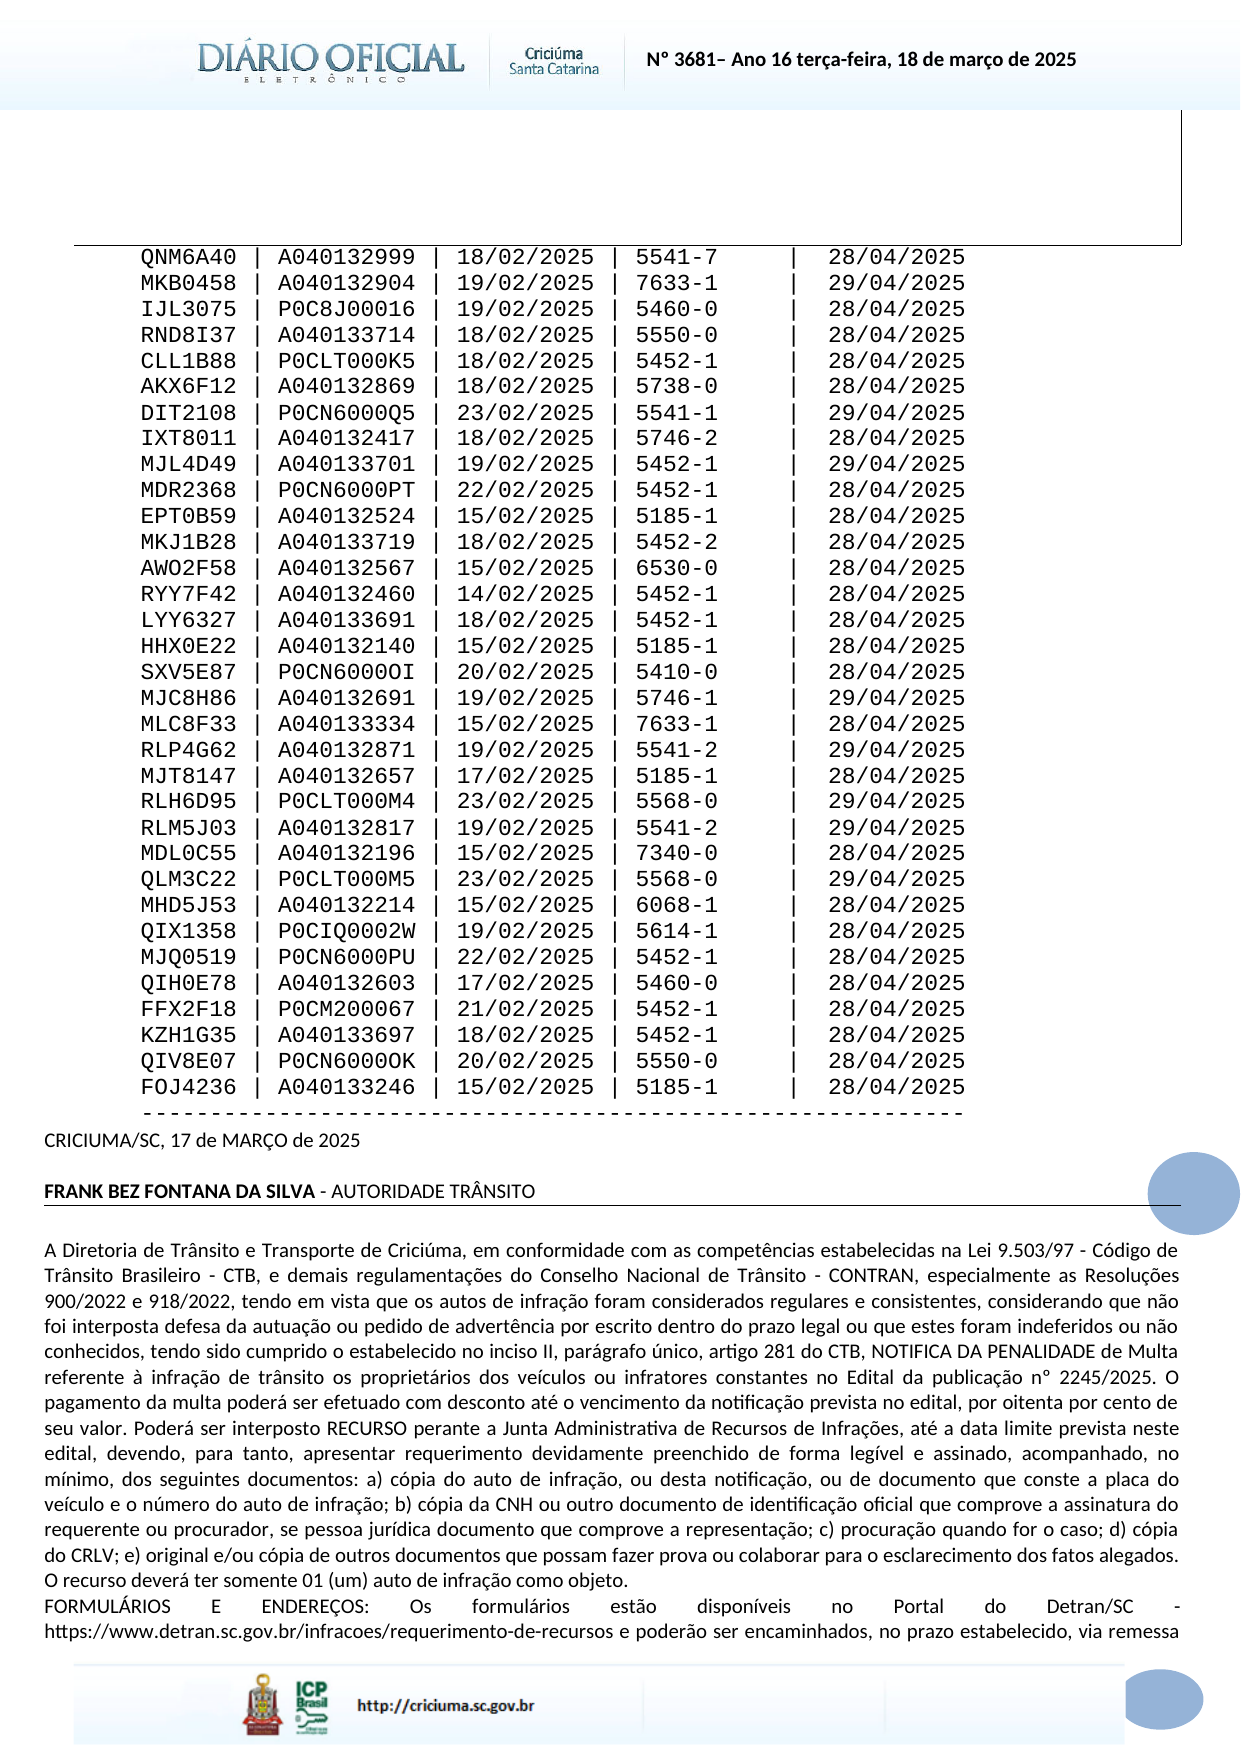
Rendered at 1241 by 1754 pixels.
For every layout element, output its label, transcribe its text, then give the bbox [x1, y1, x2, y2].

text IXT8011 | A040132417 | 18/02/2025 | 5746-2 | 28/04/2025 [44, 427, 1181, 453]
text FOJ4236 | A040133246 | 15/02/2025 | 5185-1 | 28/04/2025 [44, 1075, 1181, 1101]
text LYY6327 | A040133691 | 18/02/2025 | 5452-1 | 28/04/2025 [44, 608, 1181, 634]
text MJQ0519 | P0CN6000PU | 22/02/2025 | 5452-1 | 28/04/2025 [44, 946, 1181, 971]
text MKB0458 | A040132904 | 19/02/2025 | 7633-1 | 29/04/2025 [44, 271, 1181, 297]
text MDL0C55 | A040132196 | 15/02/2025 | 7340-0 | 28/04/2025 [44, 842, 1181, 868]
text SXV5E87 | P0CN6000OI | 20/02/2025 | 5410-0 | 28/04/2025 [44, 660, 1181, 686]
text CRICIUMA/SC, 17 de MARÇO de 2025 [44, 1127, 1181, 1152]
text MDR2368 | P0CN6000PT | 22/02/2025 | 5452-1 | 28/04/2025 [44, 479, 1181, 504]
text QIX1358 | P0CIQ0002W | 19/02/2025 | 5614-1 | 28/04/2025 [44, 919, 1181, 946]
text AKX6F12 | A040132869 | 18/02/2025 | 5738-0 | 28/04/2025 [44, 375, 1181, 401]
text ------------------------------------------------------------ [44, 1101, 1181, 1127]
text CLL1B88 | P0CLT000K5 | 18/02/2025 | 5452-1 | 28/04/2025 [44, 349, 1181, 375]
text MLC8F33 | A040133334 | 15/02/2025 | 7633-1 | 28/04/2025 [44, 712, 1181, 738]
text RLH6D95 | P0CLT000M4 | 23/02/2025 | 5568-0 | 29/04/2025 [44, 790, 1181, 816]
text MJT8147 | A040132657 | 17/02/2025 | 5185-1 | 28/04/2025 [44, 764, 1181, 790]
text QLM3C22 | P0CLT000M5 | 23/02/2025 | 5568-0 | 29/04/2025 [44, 868, 1181, 894]
text MKJ1B28 | A040133719 | 18/02/2025 | 5452-2 | 28/04/2025 [44, 531, 1181, 556]
text MJC8H86 | A040132691 | 19/02/2025 | 5746-1 | 29/04/2025 [44, 686, 1181, 712]
text FFX2F18 | P0CM200067 | 21/02/2025 | 5452-1 | 28/04/2025 [44, 997, 1181, 1023]
text FRANK BEZ FONTANA DA SILVA - AUTORIDADE TRÂNSITO [44, 1178, 1150, 1205]
text RND8I37 | A040133714 | 18/02/2025 | 5550-0 | 28/04/2025 [44, 323, 1181, 349]
text QNM6A40 | A040132999 | 18/02/2025 | 5541-7 | 28/04/2025 [44, 245, 1181, 271]
text EPT0B59 | A040132524 | 15/02/2025 | 5185-1 | 28/04/2025 [44, 504, 1181, 531]
text QIV8E07 | P0CN6000OK | 20/02/2025 | 5550-0 | 28/04/2025 [44, 1049, 1181, 1075]
text IJL3075 | P0C8J00016 | 19/02/2025 | 5460-0 | 28/04/2025 [44, 297, 1181, 323]
text MHD5J53 | A040132214 | 15/02/2025 | 6068-1 | 28/04/2025 [44, 894, 1181, 919]
text RYY7F42 | A040132460 | 14/02/2025 | 5452-1 | 28/04/2025 [44, 582, 1181, 608]
text RLM5J03 | A040132817 | 19/02/2025 | 5541-2 | 29/04/2025 [44, 816, 1181, 842]
text MJL4D49 | A040133701 | 19/02/2025 | 5452-1 | 29/04/2025 [44, 453, 1181, 479]
text FORMULÁRIOS E ENDEREÇOS: Os formulários estão disponíveis no Portal do Detran/SC - https://www.detran.sc.gov.br/infracoes/requerimento-de-recursos e poderão ser encaminhados, no prazo estabelecido, via remessa [44, 1593, 1181, 1644]
text KZH1G35 | A040133697 | 18/02/2025 | 5452-1 | 28/04/2025 [44, 1023, 1181, 1049]
text DIT2108 | P0CN6000Q5 | 23/02/2025 | 5541-1 | 29/04/2025 [44, 401, 1181, 427]
text QIH0E78 | A040132603 | 17/02/2025 | 5460-0 | 28/04/2025 [44, 971, 1181, 997]
text AWO2F58 | A040132567 | 15/02/2025 | 6530-0 | 28/04/2025 [44, 556, 1181, 582]
text A Diretoria de Trânsito e Transporte de Criciúma, em conformidade com as competências estabelecidas na Lei 9.503/97 - Código de Trânsito Brasileiro - CTB, e demais regulamentações do Conselho Nacional de Trânsito - CONTRAN, especialmente as Resoluções 900/2022 e 918/2022, tendo em vista que os autos de infração foram considerados regulares e consistentes, considerando que não foi interposta defesa da autuação ou pedido de advertência por escrito dentro do prazo legal ou que estes foram indeferidos ou não conhecidos, tendo sido cumprido o estabelecido no inciso II, parágrafo único, artigo 281 do CTB, NOTIFICA DA PENALIDADE de Multa referente à infração de trânsito os proprietários dos veículos ou infratores constantes no Edital da publicação nº 2245/2025. O pagamento da multa poderá ser efetuado com desconto até o vencimento da notificação prevista no edital, por oitenta por cento de seu valor. Poderá ser interposto RECURSO perante a Junta Administrativa de Recursos de Infrações, até a data limite prevista neste edital, devendo, para tanto, apresentar requerimento devidamente preenchido de forma legível e assinado, acompanhado, no mínimo, dos seguintes documentos: a) cópia do auto de infração, ou desta notificação, ou de documento que conste a placa do veículo e o número do auto de infração; b) cópia da CNH ou outro documento de identificação oficial que comprove a assinatura do requerente ou procurador, se pessoa jurídica documento que comprove a representação; c) procuração quando for o caso; d) cópia do CRLV; e) original e/ou cópia de outros documentos que possam fazer prova ou colaborar para o esclarecimento dos fatos alegados. O recurso deverá ter somente 01 (um) auto de infração como objeto. [44, 1237, 1181, 1593]
text HHX0E22 | A040132140 | 15/02/2025 | 5185-1 | 28/04/2025 [44, 634, 1181, 660]
text RLP4G62 | A040132871 | 19/02/2025 | 5541-2 | 29/04/2025 [44, 738, 1181, 764]
